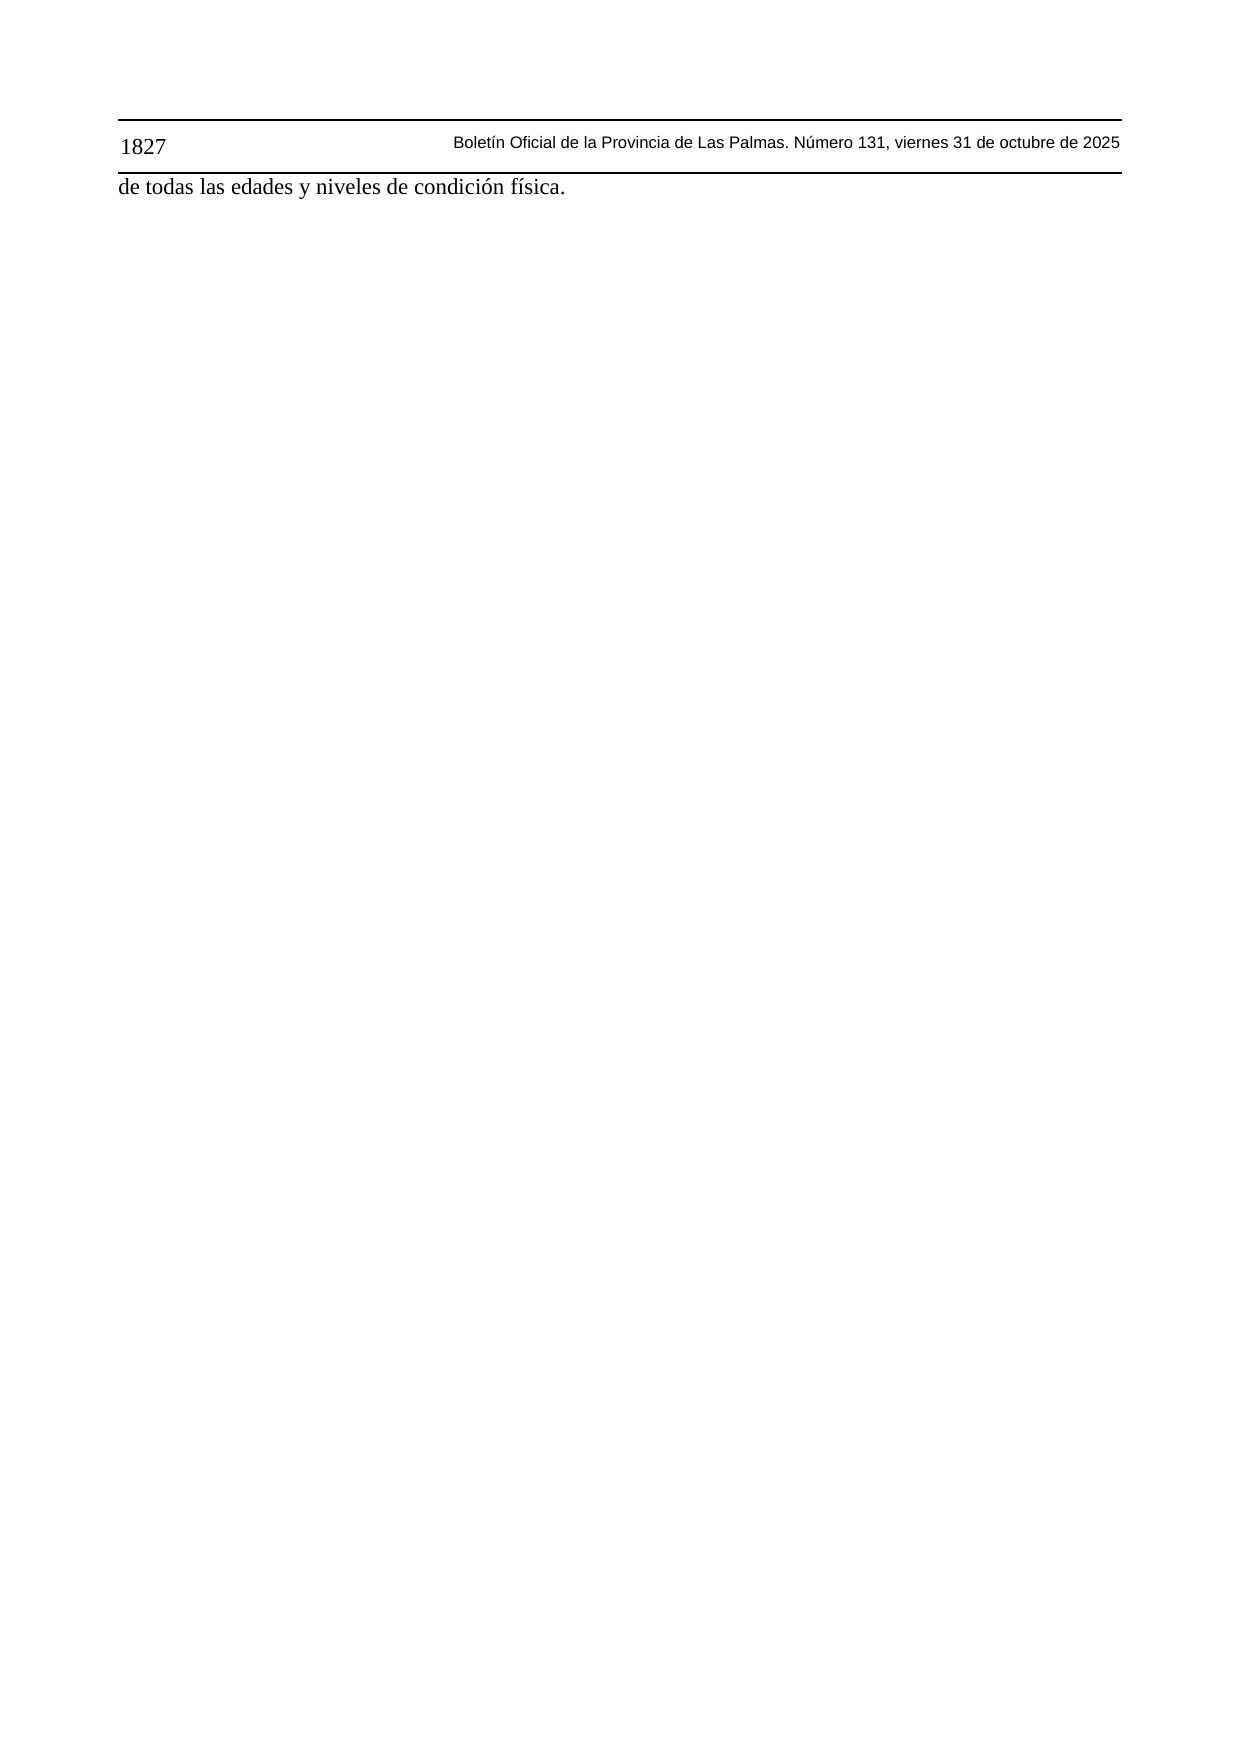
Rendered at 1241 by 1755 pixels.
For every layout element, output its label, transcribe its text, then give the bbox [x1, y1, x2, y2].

text de todas las edades y niveles de condición física. [118, 173, 1123, 199]
